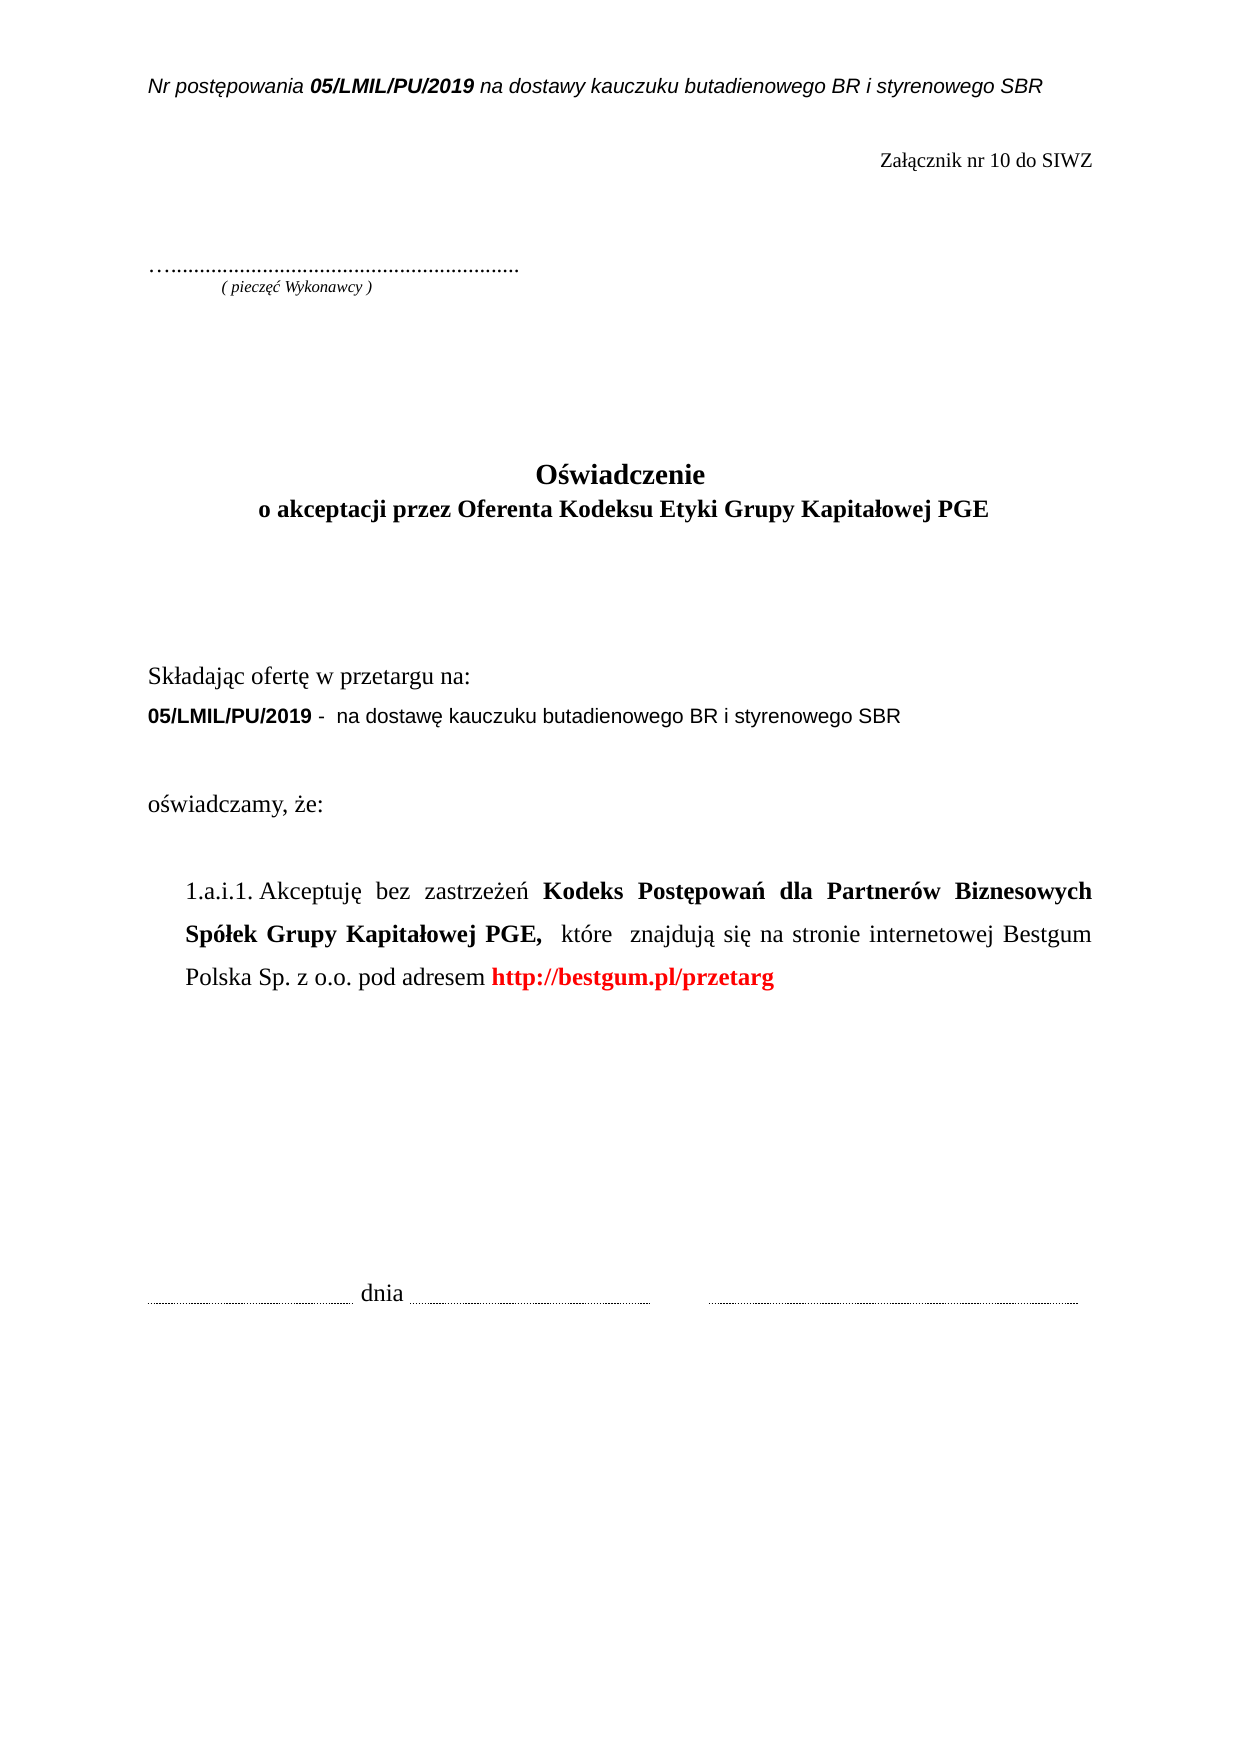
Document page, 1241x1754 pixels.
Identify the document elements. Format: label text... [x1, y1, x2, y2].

list Akceptuję bez zastrzeżeń Kodeks Postępowań dla Partnerów Biznesowych Spółek Grupy Kapitałowej PGE, które znajdują się na stronie internetowej Bestgum Polska Sp. z o.o. pod adresem http://bestgum.pl/przetarg [185, 876, 1093, 991]
text 05/LMIL/PU/2019 - na dostawę kauczuku butadienowego BR i styrenowego SBR [148, 704, 1091, 728]
text Składając ofertę w przetargu na: [148, 661, 1093, 690]
text …............................................................. [148, 251, 1093, 277]
text o akceptacji przez Oferenta Kodeksu Etyki Grupy Kapitałowej PGE [148, 490, 1093, 524]
text Oświadczenie [148, 457, 1093, 490]
text oświadczamy, że: [148, 789, 1093, 818]
text ( pieczęć Wykonawcy ) [148, 277, 1093, 296]
text Załącznik nr 10 do SIWZ [148, 148, 1093, 172]
text dnia [148, 1278, 1093, 1306]
